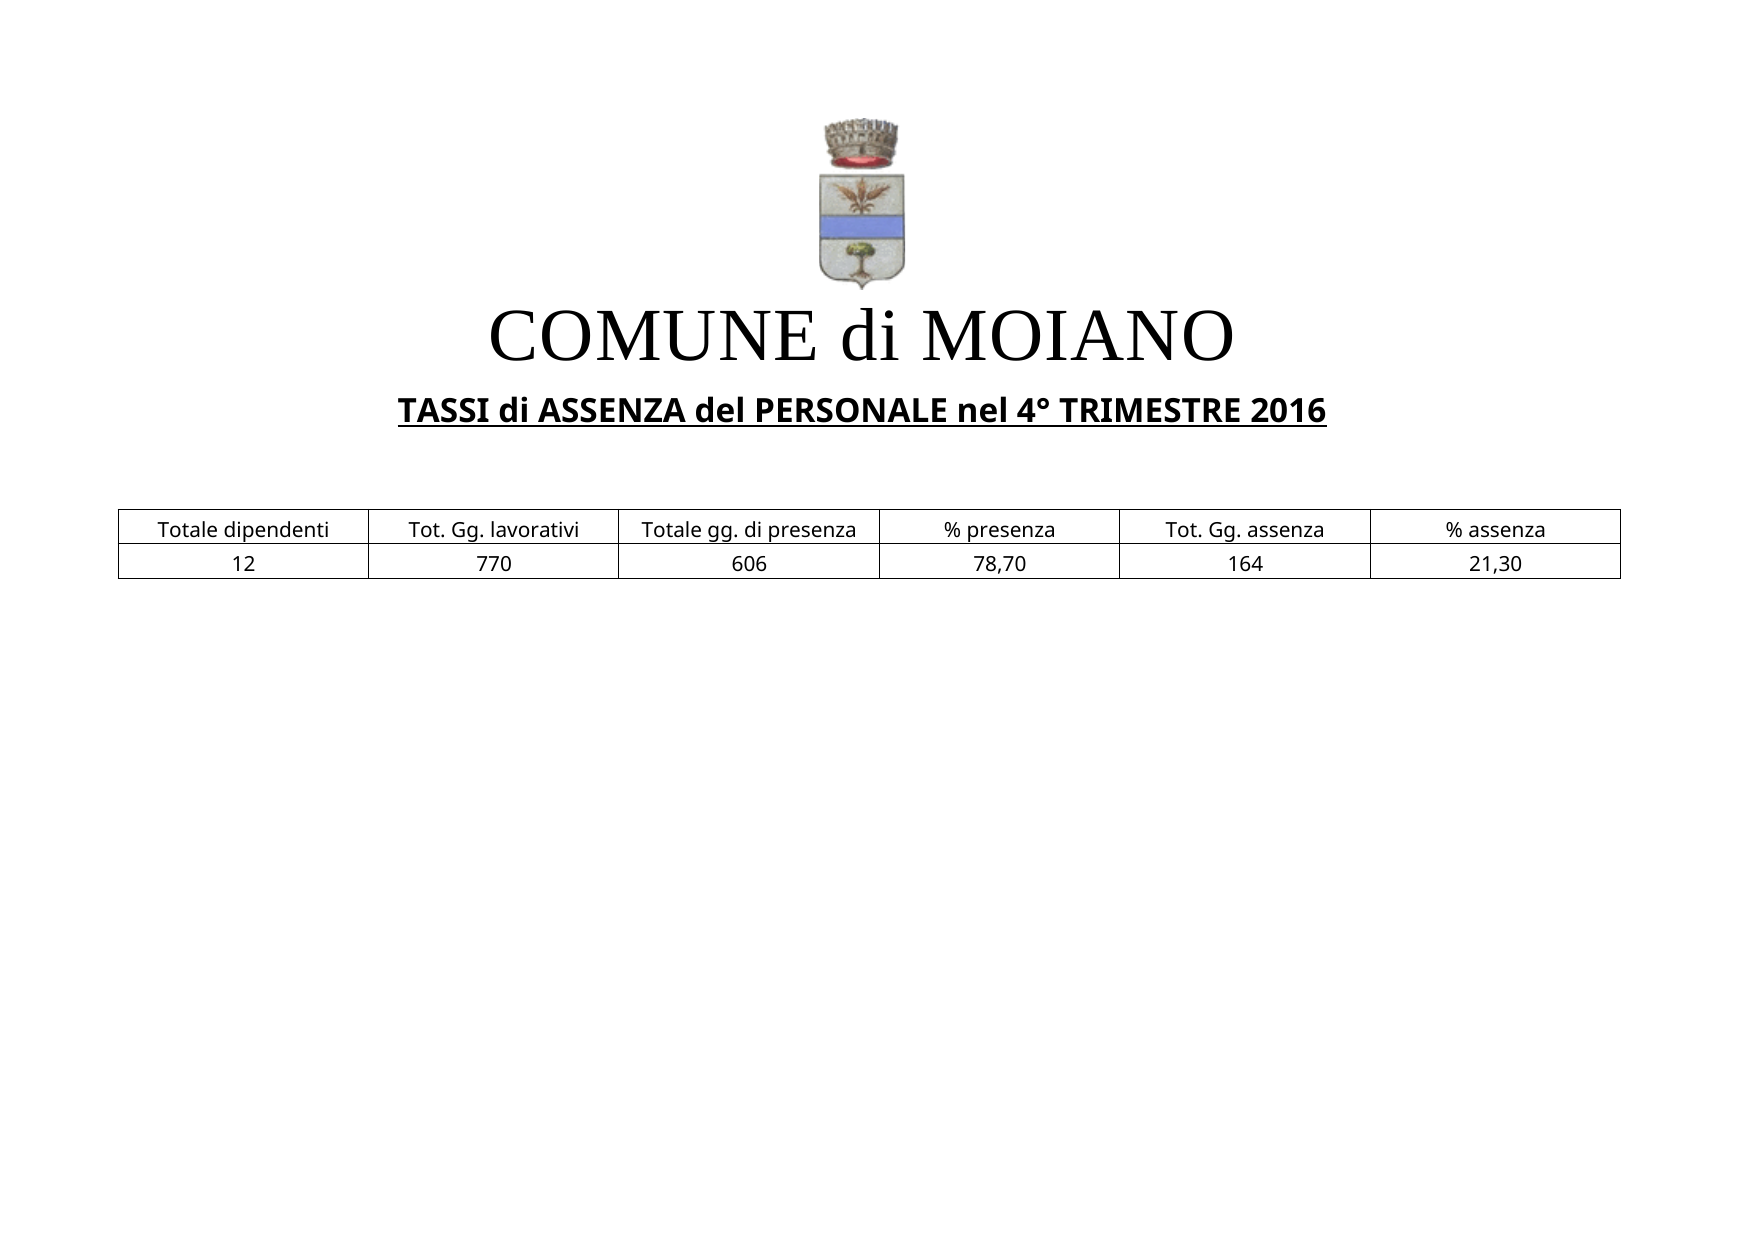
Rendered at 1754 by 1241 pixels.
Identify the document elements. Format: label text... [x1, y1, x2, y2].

table_cell 164 [1120, 544, 1370, 577]
table_cell 21,30 [1371, 544, 1620, 577]
table_cell 78,70 [880, 544, 1119, 577]
table_cell 606 [619, 544, 879, 577]
table_cell 12 [119, 544, 368, 577]
table_header % assenza [1371, 510, 1620, 543]
text TASSI di ASSENZA del PERSONALE nel 4° TRIMESTRE 2016 [118, 387, 1606, 432]
table_header Totale dipendenti [119, 510, 368, 543]
table_cell 770 [369, 544, 618, 577]
text COMUNE di MOIANO [88, 290, 1636, 376]
table_header Tot. Gg. lavorativi [369, 510, 618, 543]
table_header Tot. Gg. assenza [1120, 510, 1370, 543]
table_header % presenza [880, 510, 1119, 543]
table_header Totale gg. di presenza [619, 510, 879, 543]
